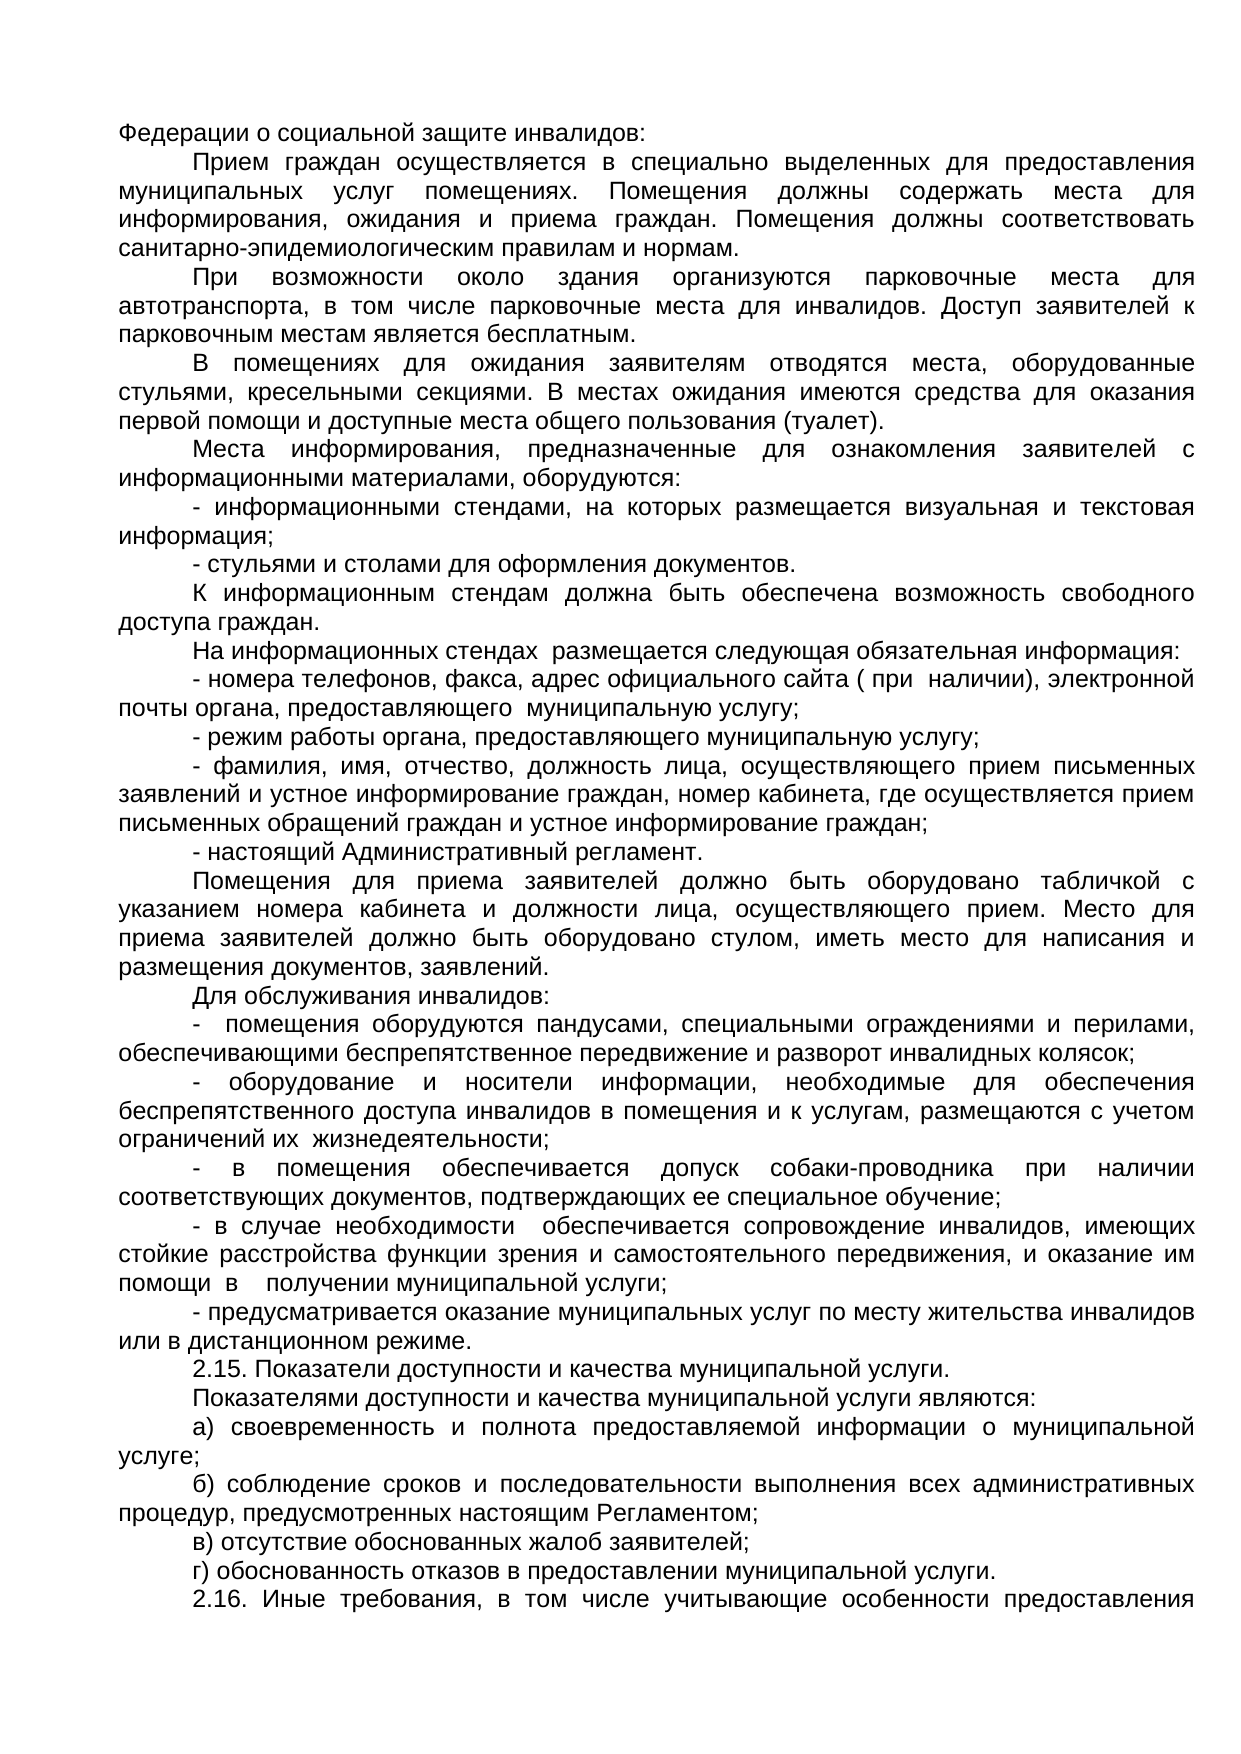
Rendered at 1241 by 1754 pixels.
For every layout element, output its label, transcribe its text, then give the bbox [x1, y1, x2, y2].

text в) отсутствие обоснованных жалоб заявителей; [118, 1527, 1196, 1556]
text Показателями доступности и качества муниципальной услуги являются: [118, 1383, 1196, 1412]
text - оборудование и носители информации, необходимые для обеспечения беспрепятственного доступа инвалидов в помещения и к услугам, размещаются с учетом ограничений их жизнедеятельности; [118, 1067, 1196, 1153]
text - режим работы органа, предоставляющего муниципальную услугу; [118, 722, 1196, 751]
text - в помещения обеспечивается допуск собаки-проводника при наличии соответствующих документов, подтверждающих ее специальное обучение; [118, 1153, 1196, 1211]
text - номера телефонов, факса, адрес официального сайта ( при наличии), электронной почты органа, предоставляющего муниципальную услугу; [118, 664, 1196, 722]
text - стульями и столами для оформления документов. [118, 549, 1196, 578]
text Прием граждан осуществляется в специально выделенных для предоставления муниципальных услуг помещениях. Помещения должны содержать места для информирования, ожидания и приема граждан. Помещения должны соответствовать санитарно-эпидемиологическим правилам и нормам. [118, 147, 1196, 262]
text 2.16. Иные требования, в том числе учитывающие особенности предоставления [118, 1584, 1196, 1613]
text В помещениях для ожидания заявителям отводятся места, оборудованные стульями, кресельными секциями. В местах ожидания имеются средства для оказания первой помощи и доступные места общего пользования (туалет). [118, 348, 1196, 434]
text - информационными стендами, на которых размещается визуальная и текстовая информация; [118, 492, 1196, 549]
text При возможности около здания организуются парковочные места для автотранспорта, в том числе парковочные места для инвалидов. Доступ заявителей к парковочным местам является бесплатным. [118, 262, 1196, 348]
text г) обоснованность отказов в предоставлении муниципальной услуги. [118, 1556, 1196, 1584]
text На информационных стендах размещается следующая обязательная информация: [118, 636, 1196, 664]
text Места информирования, предназначенные для ознакомления заявителей с информационными материалами, оборудуются: [118, 434, 1196, 492]
text - в случае необходимости обеспечивается сопровождение инвалидов, имеющих стойкие расстройства функции зрения и самостоятельного передвижения, и оказание им помощи в получении муниципальной услуги; [118, 1211, 1196, 1297]
text Для обслуживания инвалидов: [118, 981, 1196, 1009]
text а) своевременность и полнота предоставляемой информации о муниципальной услуге; [118, 1412, 1196, 1469]
text К информационным стендам должна быть обеспечена возможность свободного доступа граждан. [118, 578, 1196, 636]
text - фамилия, имя, отчество, должность лица, осуществляющего прием письменных заявлений и устное информирование граждан, номер кабинета, где осуществляется прием письменных обращений граждан и устное информирование граждан; [118, 751, 1196, 837]
text - предусматривается оказание муниципальных услуг по месту жительства инвалидов или в дистанционном режиме. [118, 1297, 1196, 1354]
text Федерации о социальной защите инвалидов: [118, 118, 1196, 147]
text Помещения для приема заявителей должно быть оборудовано табличкой с указанием номера кабинета и должности лица, осуществляющего прием. Место для приема заявителей должно быть оборудовано стулом, иметь место для написания и размещения документов, заявлений. [118, 866, 1196, 981]
text 2.15. Показатели доступности и качества муниципальной услуги. [118, 1354, 1196, 1383]
text - настоящий Административный регламент. [118, 837, 1196, 866]
text - помещения оборудуются пандусами, специальными ограждениями и перилами, обеспечивающими беспрепятственное передвижение и разворот инвалидных колясок; [118, 1009, 1196, 1067]
text б) соблюдение сроков и последовательности выполнения всех административных процедур, предусмотренных настоящим Регламентом; [118, 1469, 1196, 1527]
